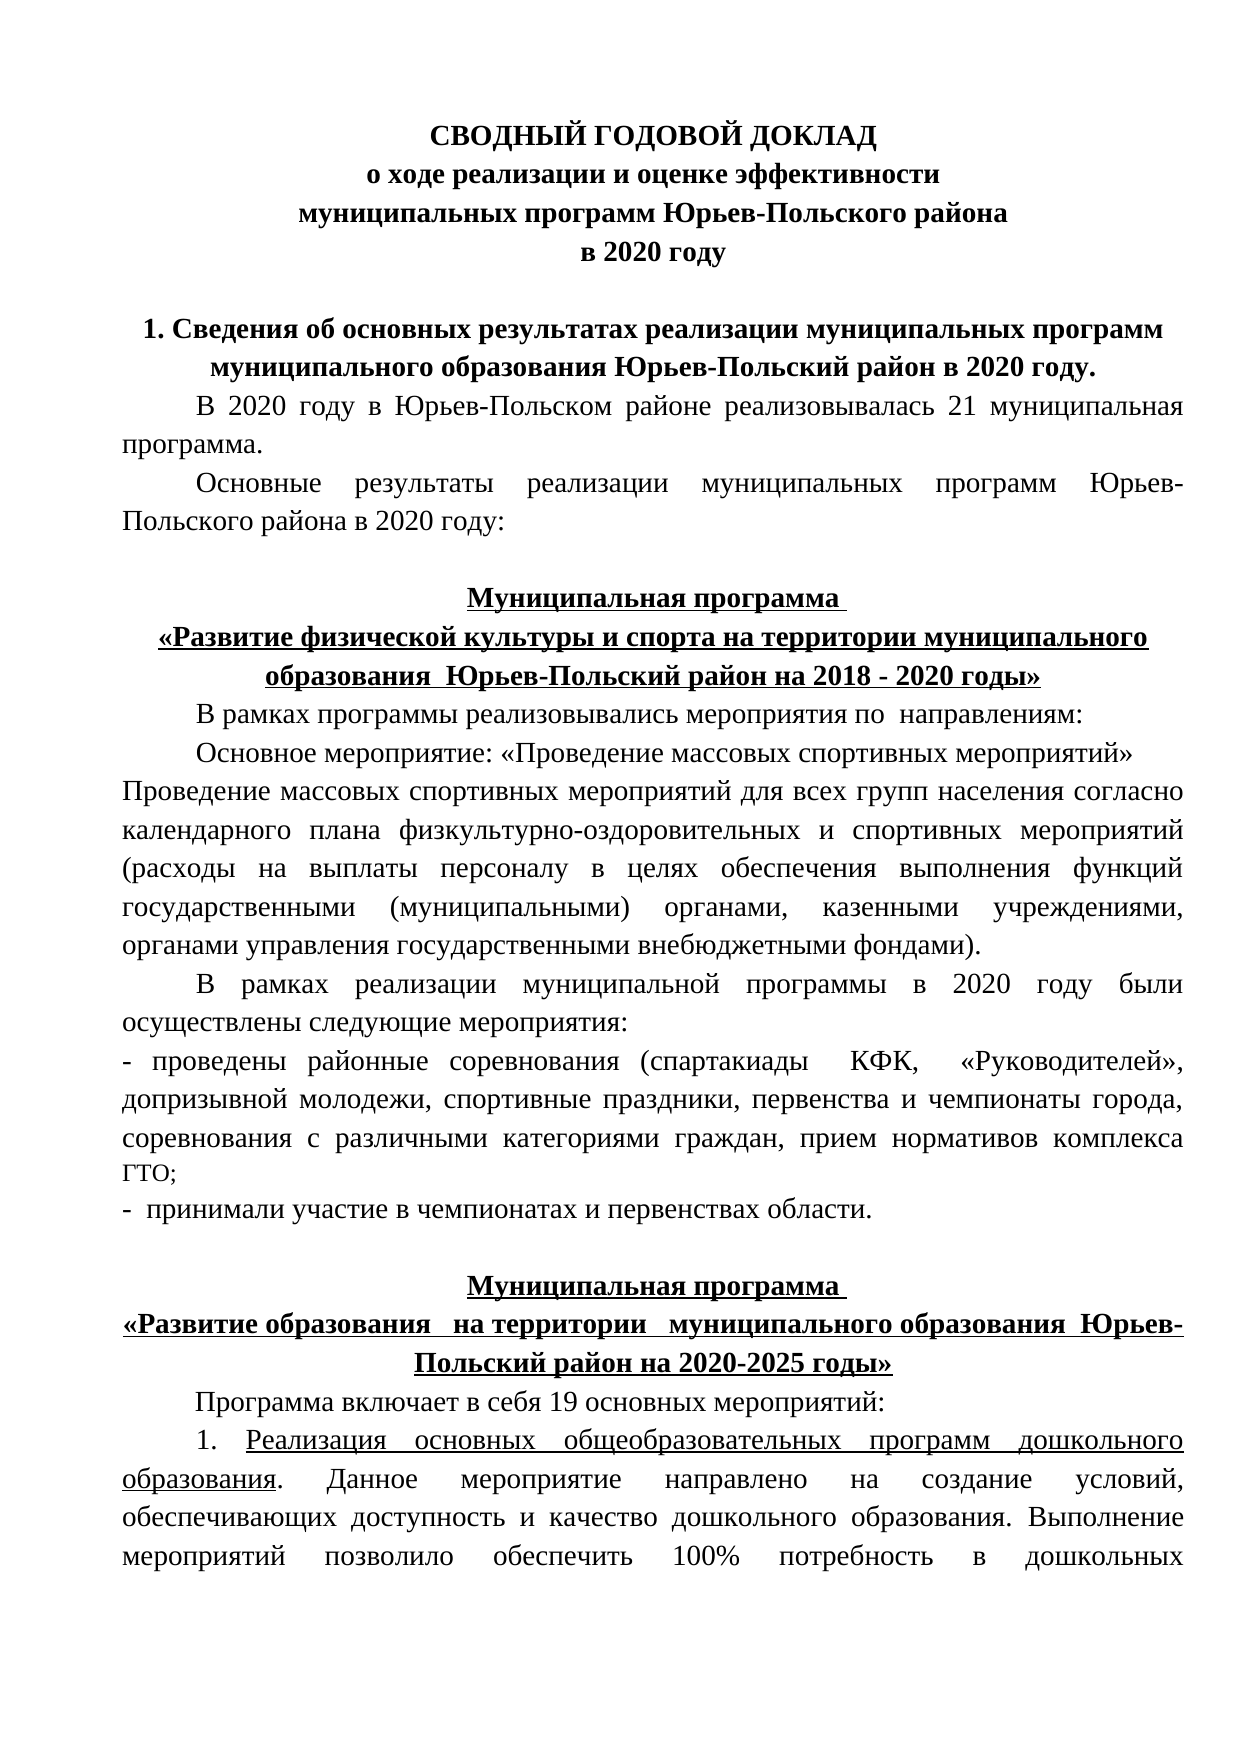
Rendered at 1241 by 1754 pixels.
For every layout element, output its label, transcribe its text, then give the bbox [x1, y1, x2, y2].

text Основное мероприятие: «Проведение массовых спортивных мероприятий» [122, 735, 1184, 768]
text - принимали участие в чемпионатах и первенствах области. [122, 1191, 1184, 1224]
text 1. Реализация основных общеобразовательных программ дошкольного образования. Данное мероприятие направлено на создание условий, обеспечивающих доступность и качество дошкольного образования. Выполнение мероприятий позволило обеспечить 100% потребность в дошкольных [122, 1422, 1184, 1571]
text «Развитие физической культуры и спорта на территории муниципального образования Юрьев-Польский район на 2018 - 2020 годы» [122, 619, 1184, 691]
text о ходе реализации и оценке эффективности [122, 157, 1184, 190]
text Основные результаты реализации муниципальных программ Юрьев-Польского района в 2020 году: [122, 465, 1184, 537]
text В рамках реализации муниципальной программы в 2020 году были осуществлены следующие мероприятия: [122, 966, 1184, 1038]
text 1. Сведения об основных результатах реализации муниципальных программ муниципального образования Юрьев-Польский район в 2020 году. [122, 311, 1184, 383]
text Программа включает в себя 19 основных мероприятий: [122, 1384, 1184, 1417]
text Муниципальная программа [122, 1268, 1184, 1302]
text в 2020 году [122, 234, 1184, 267]
text муниципальных программ Юрьев-Польского района [122, 195, 1184, 229]
text - проведены районные соревнования (спартакиады КФК, «Руководителей», допризывной молодежи, спортивные праздники, первенства и чемпионаты города, соревнования с различными категориями граждан, прием нормативов комплекса ГТО; [122, 1043, 1184, 1187]
text Проведение массовых спортивных мероприятий для всех групп населения согласно календарного плана физкультурно-оздоровительных и спортивных мероприятий (расходы на выплаты персоналу в целях обеспечения выполнения функций государственными (муниципальными) органами, казенными учреждениями, органами управления государственными внебюджетными фондами). [122, 773, 1184, 961]
text Муниципальная программа [122, 581, 1184, 614]
text В 2020 году в Юрьев-Польском районе реализовывалась 21 муниципальная программа. [122, 388, 1184, 460]
text Польский район на 2020-2025 годы» [122, 1337, 1184, 1379]
text В рамках программы реализовывались мероприятия по направлениям: [107, 696, 1184, 730]
text «Развитие образования на территории муниципального образования Юрьев- [122, 1307, 1184, 1336]
text СВОДНЫЙ ГОДОВОЙ ДОКЛАД [122, 118, 1184, 152]
